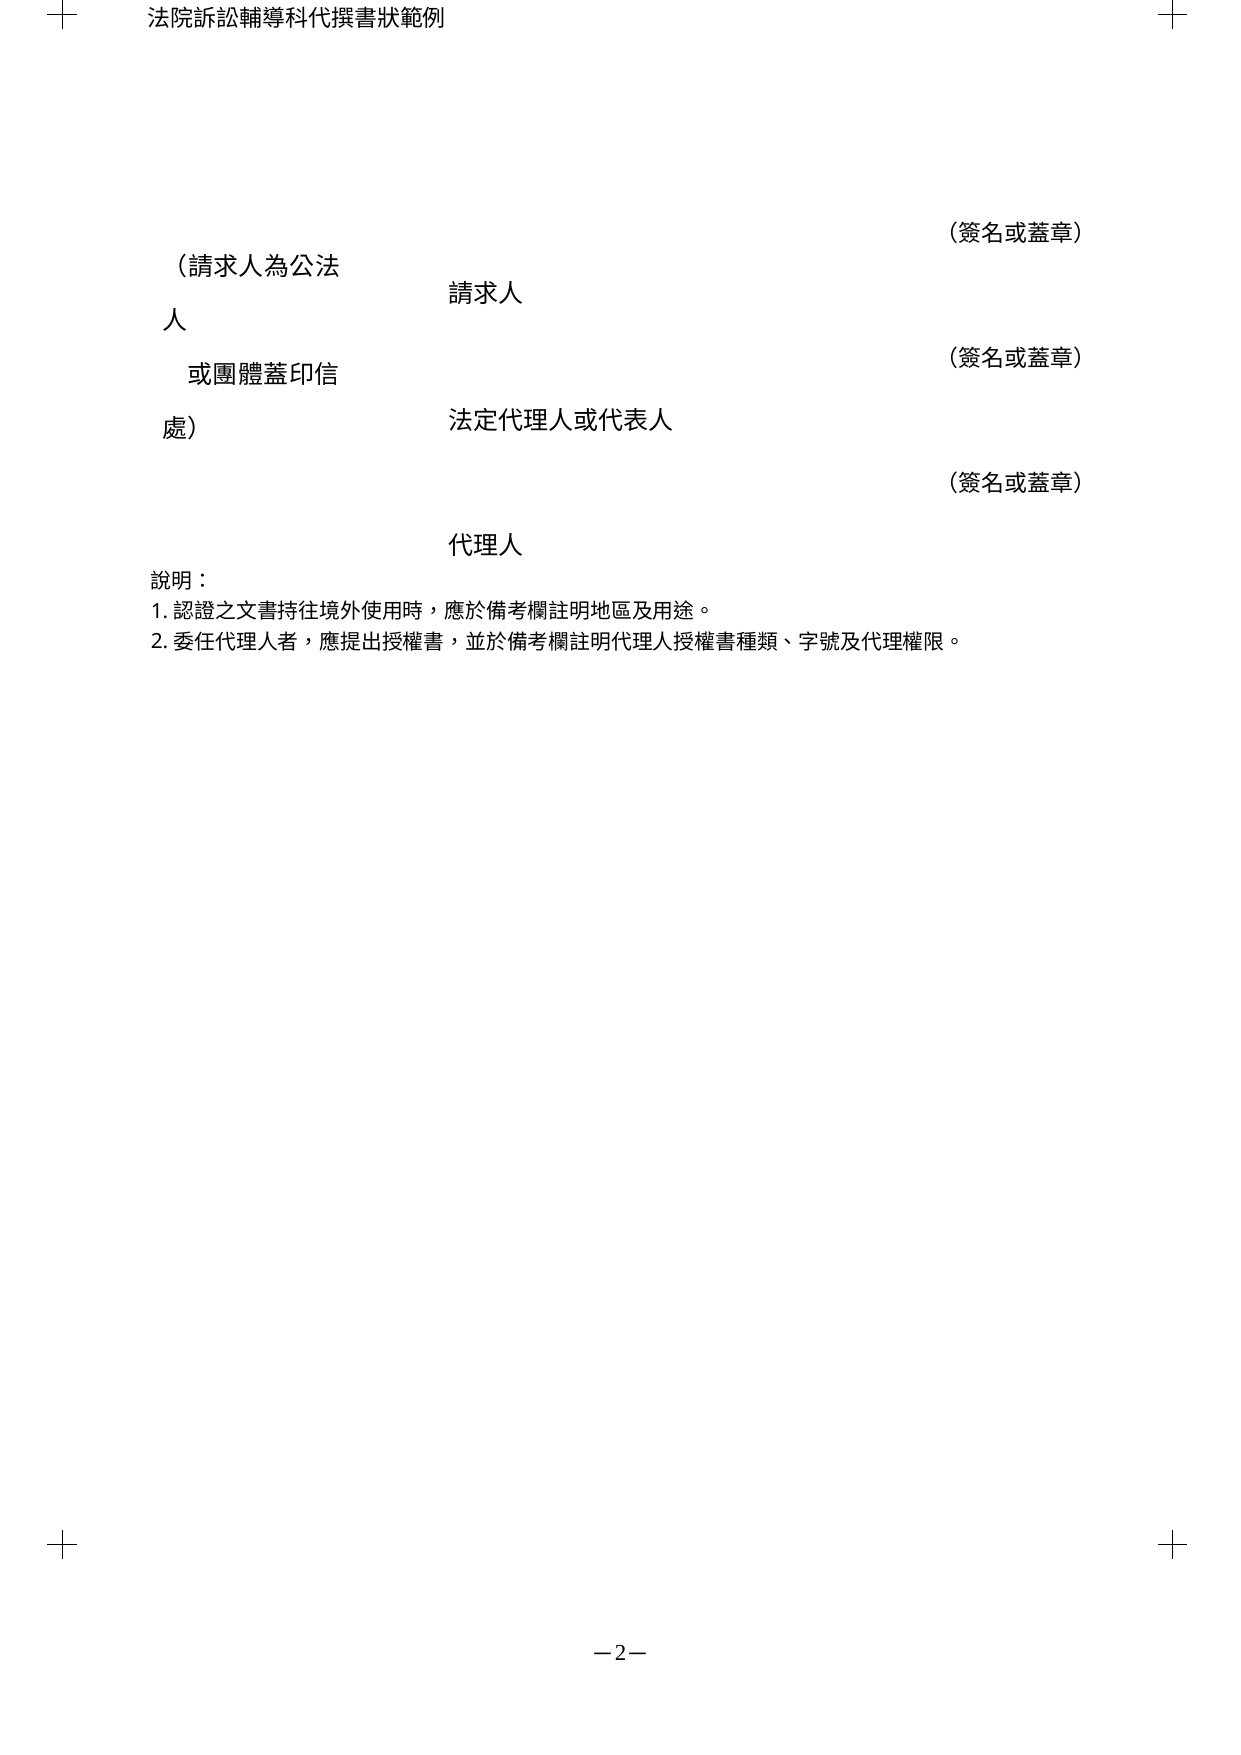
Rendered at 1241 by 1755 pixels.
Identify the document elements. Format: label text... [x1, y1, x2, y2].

table_cell （簽名或蓋章） （簽名或蓋章） （簽名或蓋章） [915, 127, 1099, 564]
table_cell （請求人為公法人 或團體蓋印信處） [148, 127, 355, 564]
table_cell 說明： 1. 認證之文書持往境外使用時，應於備考欄註明地區及用途。 2. 委任代理人者，應提出授權書，並於備考欄註明代理人授權書種類、字號及代理權限。 [148, 565, 1099, 655]
table_cell 請求人 法定代理人或代表人 代理人 [445, 127, 915, 564]
table_cell [355, 127, 445, 564]
